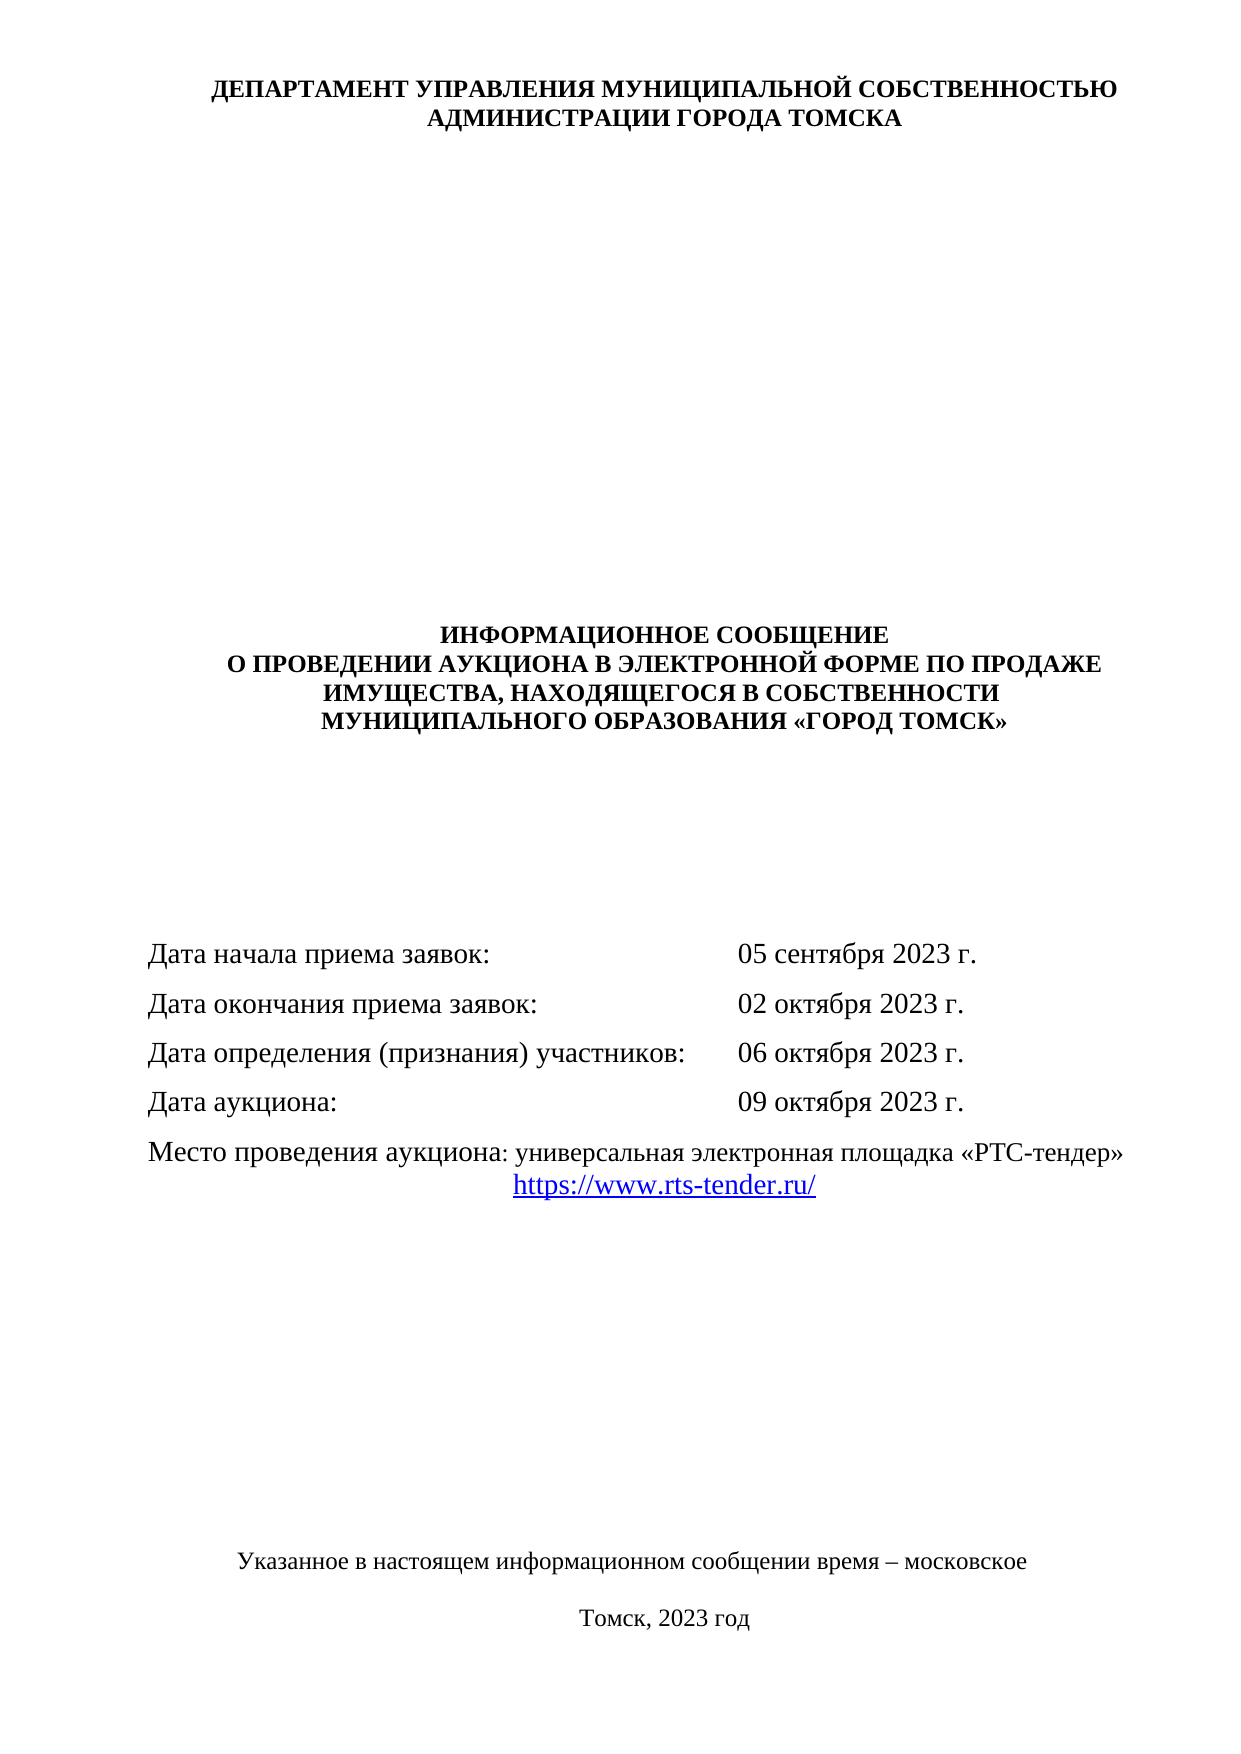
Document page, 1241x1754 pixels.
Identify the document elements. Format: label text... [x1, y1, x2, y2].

text Дата определения (признания) участников: 06 октября 2023 г. [148, 1035, 1175, 1069]
text Место проведения аукциона: универсальная электронная площадка «РТС-тендер» [148, 1134, 1181, 1167]
text ДЕПАРТАМЕНТ УПРАВЛЕНИЯ МУНИЦИПАЛЬНОЙ СОБСТВЕННОСТЬЮ [148, 74, 1181, 103]
text https://www.rts-tender.ru/ [148, 1167, 1181, 1201]
text МУНИЦИПАЛЬНОГО ОБРАЗОВАНИЯ «ГОРОД ТОМСК» [148, 706, 1181, 735]
text Дата начала приема заявок: 05 сентября 2023 г. [148, 936, 1175, 970]
text Указанное в настоящем информационном сообщении время – московское [148, 1546, 1181, 1575]
text Дата аукциона: 09 октября 2023 г. [148, 1084, 1175, 1118]
text ИНФОРМАЦИОННОЕ СООБЩЕНИЕ [148, 620, 1181, 649]
text Дата окончания приема заявок: 02 октября 2023 г. [148, 986, 1175, 1019]
text АДМИНИСТРАЦИИ ГОРОДА ТОМСКА [148, 103, 1181, 131]
text Томск, 2023 год [148, 1603, 1181, 1632]
text О ПРОВЕДЕНИИ АУКЦИОНА В ЭЛЕКТРОННОЙ ФОРМЕ ПО ПРОДАЖЕ ИМУЩЕСТВА, НАХОДЯЩЕГОСЯ В СОБСТВЕННОСТИ [148, 649, 1181, 706]
